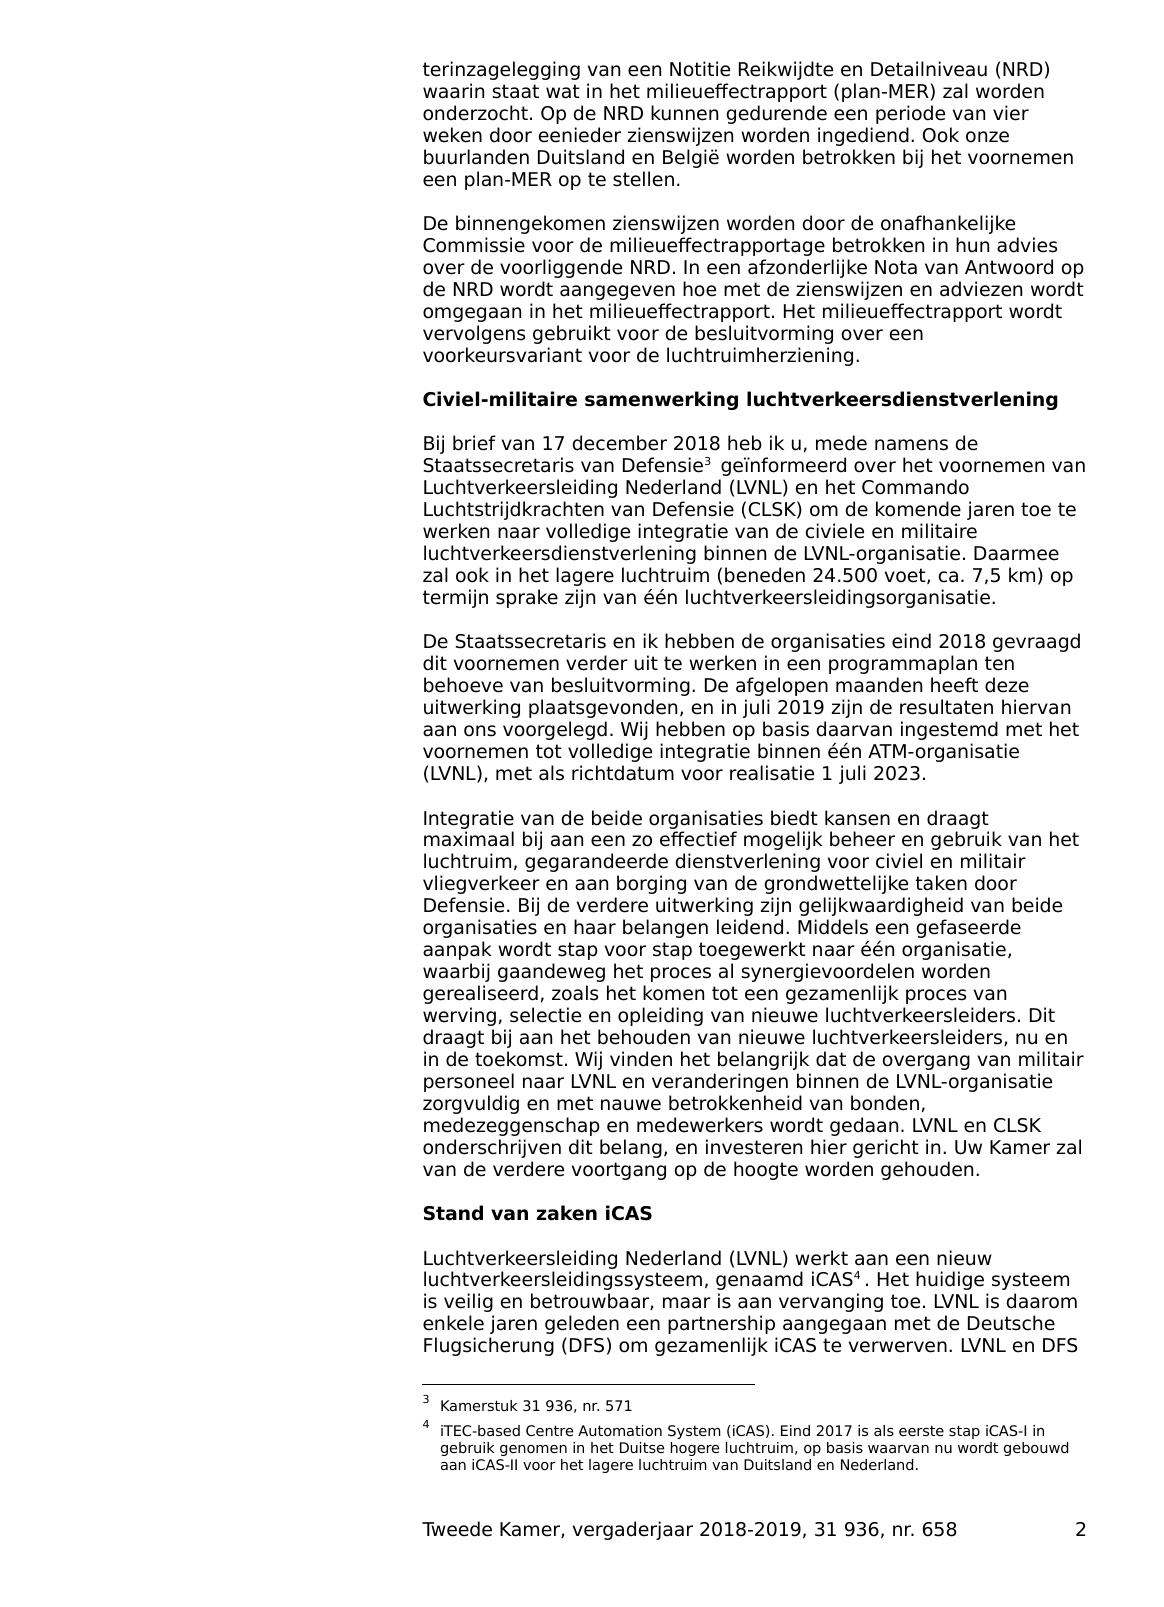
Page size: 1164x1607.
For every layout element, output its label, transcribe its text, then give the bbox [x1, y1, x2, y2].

text Integratie van de beide organisaties biedt kansen en draagt maximaal bij aan een zo effectief mogelijk beheer en gebruik van het luchtruim, gegarandeerde dienstverlening voor civiel en militair vliegverkeer en aan borging van de grondwettelijke taken door Defensie. Bij de verdere uitwerking zijn gelijkwaardigheid van beide organisaties en haar belangen leidend. Middels een gefaseerde aanpak wordt stap voor stap toegewerkt naar één organisatie, waarbij gaandeweg het proces al synergievoordelen worden gerealiseerd, zoals het komen tot een gezamenlijk proces van werving, selectie en opleiding van nieuwe luchtverkeersleiders. Dit draagt bij aan het behouden van nieuwe luchtverkeersleiders, nu en in de toekomst. Wij vinden het belangrijk dat de overgang van militair personeel naar LVNL en veranderingen binnen de LVNL-organisatie zorgvuldig en met nauwe betrokkenheid van bonden, medezeggenschap en medewerkers wordt gedaan. LVNL en CLSK onderschrijven dit belang, en investeren hier gericht in. Uw Kamer zal van de verdere voortgang op de hoogte worden gehouden. [422, 807, 1087, 1181]
text Bij brief van 17 december 2018 heb ik u, mede namens de Staatssecretaris van Defensie geïnformeerd over het voornemen van Luchtverkeersleiding Nederland (LVNL) en het Commando Luchtstrijdkrachten van Defensie (CLSK) om de komende jaren toe te werken naar volledige integratie van de civiele en militaire luchtverkeersdienstverlening binnen de LVNL-organisatie. Daarmee zal ook in het lagere luchtruim (beneden 24.500 voet, ca. 7,5 km) op termijn sprake zijn van één luchtverkeersleidingsorganisatie. [422, 433, 1087, 609]
text terinzagelegging van een Notitie Reikwijdte en Detailniveau (NRD) waarin staat wat in het milieueffectrapport (plan-MER) zal worden onderzocht. Op de NRD kunnen gedurende een periode van vier weken door eenieder zienswijzen worden ingediend. Ook onze buurlanden Duitsland en België worden betrokken bij het voornemen een plan-MER op te stellen. [422, 59, 1087, 191]
text Kamerstuk 31 936, nr. 571 [422, 1393, 1087, 1416]
text iTEC-based Centre Automation System (iCAS). Eind 2017 is als eerste stap iCAS-I in gebruik genomen in het Duitse hogere luchtruim, op basis waarvan nu wordt gebouwd aan iCAS-II voor het lagere luchtruim van Duitsland en Nederland. [422, 1418, 1087, 1474]
text De Staatssecretaris en ik hebben de organisaties eind 2018 gevraagd dit voornemen verder uit te werken in een programmaplan ten behoeve van besluitvorming. De afgelopen maanden heeft deze uitwerking plaatsgevonden, en in juli 2019 zijn de resultaten hiervan aan ons voorgelegd. Wij hebben op basis daarvan ingestemd met het voornemen tot volledige integratie binnen één ATM-organisatie (LVNL), met als richtdatum voor realisatie 1 juli 2023. [422, 631, 1087, 785]
subtitle Stand van zaken iCAS [422, 1203, 1087, 1225]
text Luchtverkeersleiding Nederland (LVNL) werkt aan een nieuw luchtverkeersleidingssysteem, genaamd iCAS. Het huidige systeem is veilig en betrouwbaar, maar is aan vervanging toe. LVNL is daarom enkele jaren geleden een partnership aangegaan met de Deutsche Flugsicherung (DFS) om gezamenlijk iCAS te verwerven. LVNL en DFS [422, 1247, 1087, 1357]
text De binnengekomen zienswijzen worden door de onafhankelijke Commissie voor de milieueffectrapportage betrokken in hun advies over de voorliggende NRD. In een afzonderlijke Nota van Antwoord op de NRD wordt aangegeven hoe met de zienswijzen en adviezen wordt omgegaan in het milieueffectrapport. Het milieueffectrapport wordt vervolgens gebruikt voor de besluitvorming over een voorkeursvariant voor de luchtruimherziening. [422, 213, 1087, 367]
subtitle Civiel-militaire samenwerking luchtverkeersdienstverlening [422, 389, 1087, 411]
